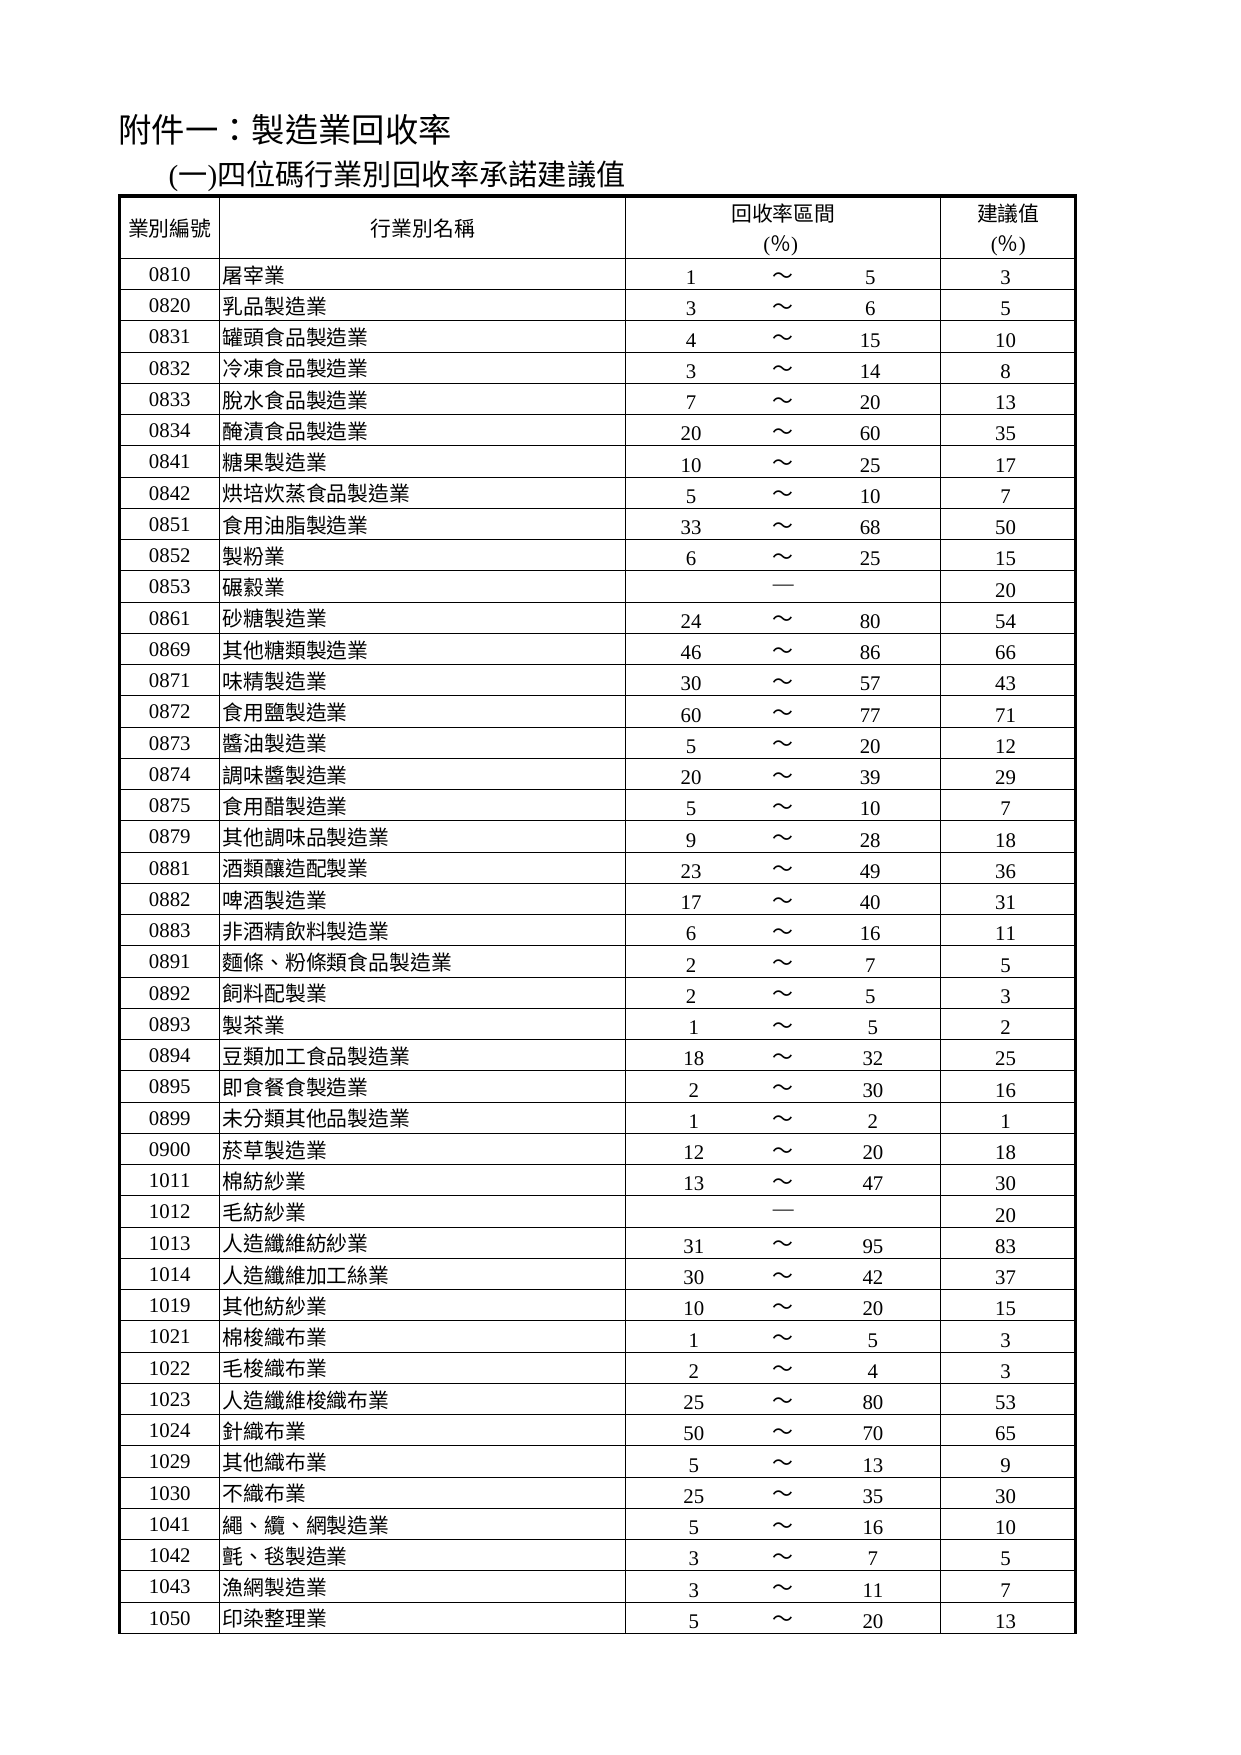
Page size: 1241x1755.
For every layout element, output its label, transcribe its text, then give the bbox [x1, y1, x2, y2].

table_cell 0820 [121, 290, 219, 320]
table_cell 印染整理業 [220, 1603, 625, 1633]
table_cell 66 [941, 634, 1074, 664]
table_cell ～ [761, 946, 805, 977]
table_cell 人造纖維紡紗業 [220, 1228, 625, 1258]
table_cell 7 [805, 946, 940, 977]
table_cell 3 [941, 1353, 1074, 1383]
table_cell 25 [805, 540, 940, 570]
table_cell 12 [626, 1134, 761, 1164]
table_cell 20 [805, 1603, 940, 1633]
table_cell 5 [941, 290, 1074, 320]
table_cell 18 [941, 1134, 1074, 1164]
table_cell 0831 [121, 321, 219, 352]
table_cell 9 [941, 1446, 1074, 1477]
table_cell 0841 [121, 446, 219, 477]
table_cell 95 [805, 1228, 940, 1258]
table_cell 86 [805, 634, 940, 664]
table_cell 不織布業 [220, 1478, 625, 1508]
table_cell 15 [805, 321, 940, 352]
table_cell ～ [761, 1040, 805, 1070]
table_cell 罐頭食品製造業 [220, 321, 625, 352]
table_cell 18 [626, 1040, 761, 1070]
table_cell 3 [626, 1571, 761, 1602]
table_cell 1021 [121, 1321, 219, 1352]
table_cell 0869 [121, 634, 219, 664]
table_cell 0853 [121, 571, 219, 602]
table_cell ～ [761, 1290, 805, 1320]
table_cell ～ [761, 1353, 805, 1383]
table_cell ～ [761, 1259, 805, 1289]
table_cell ～ [761, 540, 805, 570]
table_cell 5 [805, 1321, 940, 1352]
table_cell 10 [805, 478, 940, 508]
table_cell 1 [626, 259, 761, 289]
table_cell 10 [626, 446, 761, 477]
table_cell 1029 [121, 1446, 219, 1477]
table_cell 29 [941, 759, 1074, 789]
table_cell 20 [626, 759, 761, 789]
text 附件一：製造業回收率 [118, 104, 1122, 152]
table_cell 71 [941, 696, 1074, 727]
table_cell 39 [805, 759, 940, 789]
table_cell ～ [761, 290, 805, 320]
table_cell 0832 [121, 353, 219, 383]
table_cell 54 [941, 603, 1074, 633]
table_cell 37 [941, 1259, 1074, 1289]
table_cell ～ [761, 1603, 805, 1633]
table_cell 0893 [121, 1009, 219, 1039]
table_cell 13 [941, 1603, 1074, 1633]
table_cell 0900 [121, 1134, 219, 1164]
table_cell 17 [941, 446, 1074, 477]
table_cell 繩、纜、網製造業 [220, 1509, 625, 1539]
table_cell 77 [805, 696, 940, 727]
table_cell 80 [805, 1384, 940, 1414]
table_cell ～ [761, 665, 805, 695]
table_cell ～ [761, 759, 805, 789]
table_cell 0852 [121, 540, 219, 570]
table_cell 0882 [121, 884, 219, 914]
table_cell 冷凍食品製造業 [220, 353, 625, 383]
table_cell ～ [761, 384, 805, 414]
table_cell 1 [626, 1103, 761, 1133]
table_cell ～ [761, 1415, 805, 1445]
table_cell 0861 [121, 603, 219, 633]
table_cell 20 [805, 728, 940, 758]
table_cell 其他糖類製造業 [220, 634, 625, 664]
table_cell 1013 [121, 1228, 219, 1258]
table_cell ～ [761, 353, 805, 383]
table_cell 毛紡紗業 [220, 1196, 625, 1227]
table_cell 20 [805, 1134, 940, 1164]
table_cell 7 [805, 1540, 940, 1570]
table_cell ～ [761, 696, 805, 727]
table_cell 1011 [121, 1165, 219, 1195]
table_cell 20 [941, 571, 1074, 602]
table_cell 80 [805, 603, 940, 633]
table_cell 0874 [121, 759, 219, 789]
table_cell 1012 [121, 1196, 219, 1227]
table_cell 60 [626, 696, 761, 727]
table_cell ～ [761, 884, 805, 914]
table_cell 脫水食品製造業 [220, 384, 625, 414]
table_cell 製茶業 [220, 1009, 625, 1039]
table_cell 5 [805, 259, 940, 289]
table_cell 10 [941, 1509, 1074, 1539]
table_cell 0879 [121, 821, 219, 852]
table_cell ～ [761, 853, 805, 883]
table_cell 醃漬食品製造業 [220, 415, 625, 445]
table_cell 13 [626, 1165, 761, 1195]
table_cell 20 [941, 1196, 1074, 1227]
table_cell 醬油製造業 [220, 728, 625, 758]
table_cell 16 [805, 1509, 940, 1539]
table_cell 10 [805, 790, 940, 820]
table_cell 5 [626, 1509, 761, 1539]
table_cell 35 [805, 1478, 940, 1508]
table_cell ～ [761, 790, 805, 820]
table_cell 飼料配製業 [220, 978, 625, 1008]
table_header 業別編號 [121, 198, 219, 258]
table_cell 16 [941, 1071, 1074, 1102]
table_cell 30 [626, 1259, 761, 1289]
table_cell 30 [941, 1165, 1074, 1195]
table_cell 0810 [121, 259, 219, 289]
table_cell ～ [761, 446, 805, 477]
table_cell 68 [805, 509, 940, 539]
table_cell 31 [626, 1228, 761, 1258]
table_cell 25 [805, 446, 940, 477]
table_cell 即食餐食製造業 [220, 1071, 625, 1102]
table_cell 2 [626, 1071, 761, 1102]
table_cell 49 [805, 853, 940, 883]
table_cell ～ [761, 1384, 805, 1414]
table_cell 碾縠業 [220, 571, 625, 602]
table_cell 65 [941, 1415, 1074, 1445]
table_cell — [761, 1196, 805, 1227]
table_cell ～ [761, 978, 805, 1008]
table_cell 非酒精飲料製造業 [220, 915, 625, 945]
table_cell 0833 [121, 384, 219, 414]
table_cell 豆類加工食品製造業 [220, 1040, 625, 1070]
table_cell 食用油脂製造業 [220, 509, 625, 539]
table_cell 10 [941, 321, 1074, 352]
table_cell 24 [626, 603, 761, 633]
table_cell 0892 [121, 978, 219, 1008]
table_cell 4 [805, 1353, 940, 1383]
table_cell 20 [626, 415, 761, 445]
table_cell 0875 [121, 790, 219, 820]
table_cell 人造纖維梭織布業 [220, 1384, 625, 1414]
table_cell 1 [626, 1321, 761, 1352]
table_cell 25 [626, 1384, 761, 1414]
table_cell 15 [941, 1290, 1074, 1320]
table_cell ～ [761, 821, 805, 852]
table_cell 1014 [121, 1259, 219, 1289]
table_cell 毛梭織布業 [220, 1353, 625, 1383]
table_cell 菸草製造業 [220, 1134, 625, 1164]
table_cell ～ [761, 1478, 805, 1508]
table_cell 60 [805, 415, 940, 445]
table_cell 53 [941, 1384, 1074, 1414]
table_cell ～ [761, 1071, 805, 1102]
table_cell 5 [626, 790, 761, 820]
table_cell 35 [941, 415, 1074, 445]
table_cell 2 [805, 1103, 940, 1133]
table_cell 7 [941, 478, 1074, 508]
table_cell 砂糖製造業 [220, 603, 625, 633]
table_cell 3 [941, 1321, 1074, 1352]
table_cell 烘培炊蒸食品製造業 [220, 478, 625, 508]
table_cell 2 [626, 1353, 761, 1383]
table_cell 5 [941, 946, 1074, 977]
table_cell 13 [941, 384, 1074, 414]
table_cell 5 [805, 978, 940, 1008]
table_cell 30 [626, 665, 761, 695]
table_cell 40 [805, 884, 940, 914]
table_cell ～ [761, 321, 805, 352]
table_cell [626, 1196, 761, 1227]
table_cell 7 [941, 1571, 1074, 1602]
table_cell 0834 [121, 415, 219, 445]
table_cell 2 [941, 1009, 1074, 1039]
table_cell 23 [626, 853, 761, 883]
table_cell ～ [761, 1509, 805, 1539]
table_cell 麵條、粉條類食品製造業 [220, 946, 625, 977]
table_cell ～ [761, 1540, 805, 1570]
table_cell 0894 [121, 1040, 219, 1070]
table_cell 2 [626, 978, 761, 1008]
table_cell ～ [761, 1321, 805, 1352]
table_cell 6 [626, 540, 761, 570]
table_cell 16 [805, 915, 940, 945]
table_cell 其他織布業 [220, 1446, 625, 1477]
table_cell 1043 [121, 1571, 219, 1602]
table_cell 5 [626, 728, 761, 758]
table_cell 46 [626, 634, 761, 664]
table_cell 味精製造業 [220, 665, 625, 695]
table_cell 2 [626, 946, 761, 977]
table_cell 11 [805, 1571, 940, 1602]
table_cell 1030 [121, 1478, 219, 1508]
table_cell ～ [761, 1446, 805, 1477]
table_cell 3 [941, 978, 1074, 1008]
table_cell — [761, 571, 805, 602]
table_cell ～ [761, 1571, 805, 1602]
table_cell 0842 [121, 478, 219, 508]
table_cell 70 [805, 1415, 940, 1445]
table_cell 棉梭織布業 [220, 1321, 625, 1352]
table_cell 5 [805, 1009, 940, 1039]
table_cell 20 [805, 384, 940, 414]
table_cell 0895 [121, 1071, 219, 1102]
table_cell 12 [941, 728, 1074, 758]
table_cell 57 [805, 665, 940, 695]
table_cell 6 [626, 915, 761, 945]
table_cell ～ [761, 259, 805, 289]
table_cell ～ [761, 1009, 805, 1039]
table_cell 43 [941, 665, 1074, 695]
table_cell 5 [941, 1540, 1074, 1570]
table_cell 0883 [121, 915, 219, 945]
text (一)四位碼行業別回收率承諾建議值 [168, 152, 1122, 194]
table_cell 0891 [121, 946, 219, 977]
table_cell 5 [626, 478, 761, 508]
table_cell ～ [761, 634, 805, 664]
table_cell 人造纖維加工絲業 [220, 1259, 625, 1289]
table_cell 18 [941, 821, 1074, 852]
table_cell 酒類釀造配製業 [220, 853, 625, 883]
table_cell 10 [626, 1290, 761, 1320]
table_cell 3 [626, 290, 761, 320]
table_cell 1041 [121, 1509, 219, 1539]
table_cell 1019 [121, 1290, 219, 1320]
table_cell 5 [626, 1603, 761, 1633]
table_cell 42 [805, 1259, 940, 1289]
table_cell 15 [941, 540, 1074, 570]
table_cell 氈、毯製造業 [220, 1540, 625, 1570]
table_cell 1 [626, 1009, 761, 1039]
table_cell 1022 [121, 1353, 219, 1383]
table_cell 83 [941, 1228, 1074, 1258]
table_cell 其他調味品製造業 [220, 821, 625, 852]
table_header 行業別名稱 [220, 198, 625, 258]
table_cell 食用鹽製造業 [220, 696, 625, 727]
table_cell 屠宰業 [220, 259, 625, 289]
table_cell ～ [761, 1228, 805, 1258]
table_cell 11 [941, 915, 1074, 945]
table_cell 50 [626, 1415, 761, 1445]
table_cell ～ [761, 1134, 805, 1164]
table_cell 食用醋製造業 [220, 790, 625, 820]
table_cell 0881 [121, 853, 219, 883]
table_cell 漁網製造業 [220, 1571, 625, 1602]
table_cell ～ [761, 509, 805, 539]
table_cell 6 [805, 290, 940, 320]
table_cell 17 [626, 884, 761, 914]
table_cell ～ [761, 915, 805, 945]
table_cell 13 [805, 1446, 940, 1477]
table_cell 0873 [121, 728, 219, 758]
table_cell 30 [805, 1071, 940, 1102]
table_cell 0872 [121, 696, 219, 727]
table_cell [805, 571, 940, 602]
table_cell 14 [805, 353, 940, 383]
table_header 建議值 (％) [941, 198, 1074, 258]
table_cell ～ [761, 728, 805, 758]
table_cell ～ [761, 415, 805, 445]
table_cell 4 [626, 321, 761, 352]
table_cell 25 [941, 1040, 1074, 1070]
table_cell 0899 [121, 1103, 219, 1133]
table_cell 25 [626, 1478, 761, 1508]
table_cell 7 [941, 790, 1074, 820]
table_cell 33 [626, 509, 761, 539]
table_cell 3 [941, 259, 1074, 289]
table_cell 0851 [121, 509, 219, 539]
table_cell ～ [761, 478, 805, 508]
table_cell 7 [626, 384, 761, 414]
table_cell 0871 [121, 665, 219, 695]
table_cell 製粉業 [220, 540, 625, 570]
table_cell 1050 [121, 1603, 219, 1633]
table_cell 28 [805, 821, 940, 852]
table_cell 20 [805, 1290, 940, 1320]
table_cell 8 [941, 353, 1074, 383]
table_cell 1023 [121, 1384, 219, 1414]
table_cell 調味醬製造業 [220, 759, 625, 789]
table_header 回收率區間 (％) [626, 198, 940, 258]
table_cell 棉紡紗業 [220, 1165, 625, 1195]
table_cell 36 [941, 853, 1074, 883]
table_cell 32 [805, 1040, 940, 1070]
table_cell 5 [626, 1446, 761, 1477]
table_cell 1042 [121, 1540, 219, 1570]
table_cell [626, 571, 761, 602]
table_cell ～ [761, 1165, 805, 1195]
table_cell 31 [941, 884, 1074, 914]
table_cell 1024 [121, 1415, 219, 1445]
table_cell 47 [805, 1165, 940, 1195]
table_cell 針織布業 [220, 1415, 625, 1445]
table_cell 糖果製造業 [220, 446, 625, 477]
table_cell 9 [626, 821, 761, 852]
table_cell ～ [761, 1103, 805, 1133]
table_cell 乳品製造業 [220, 290, 625, 320]
table_cell [805, 1196, 940, 1227]
table_cell 30 [941, 1478, 1074, 1508]
table_cell 3 [626, 1540, 761, 1570]
table_cell ～ [761, 603, 805, 633]
table_cell 未分類其他品製造業 [220, 1103, 625, 1133]
table_cell 3 [626, 353, 761, 383]
table_cell 1 [941, 1103, 1074, 1133]
table_cell 其他紡紗業 [220, 1290, 625, 1320]
table_cell 啤酒製造業 [220, 884, 625, 914]
table_cell 50 [941, 509, 1074, 539]
